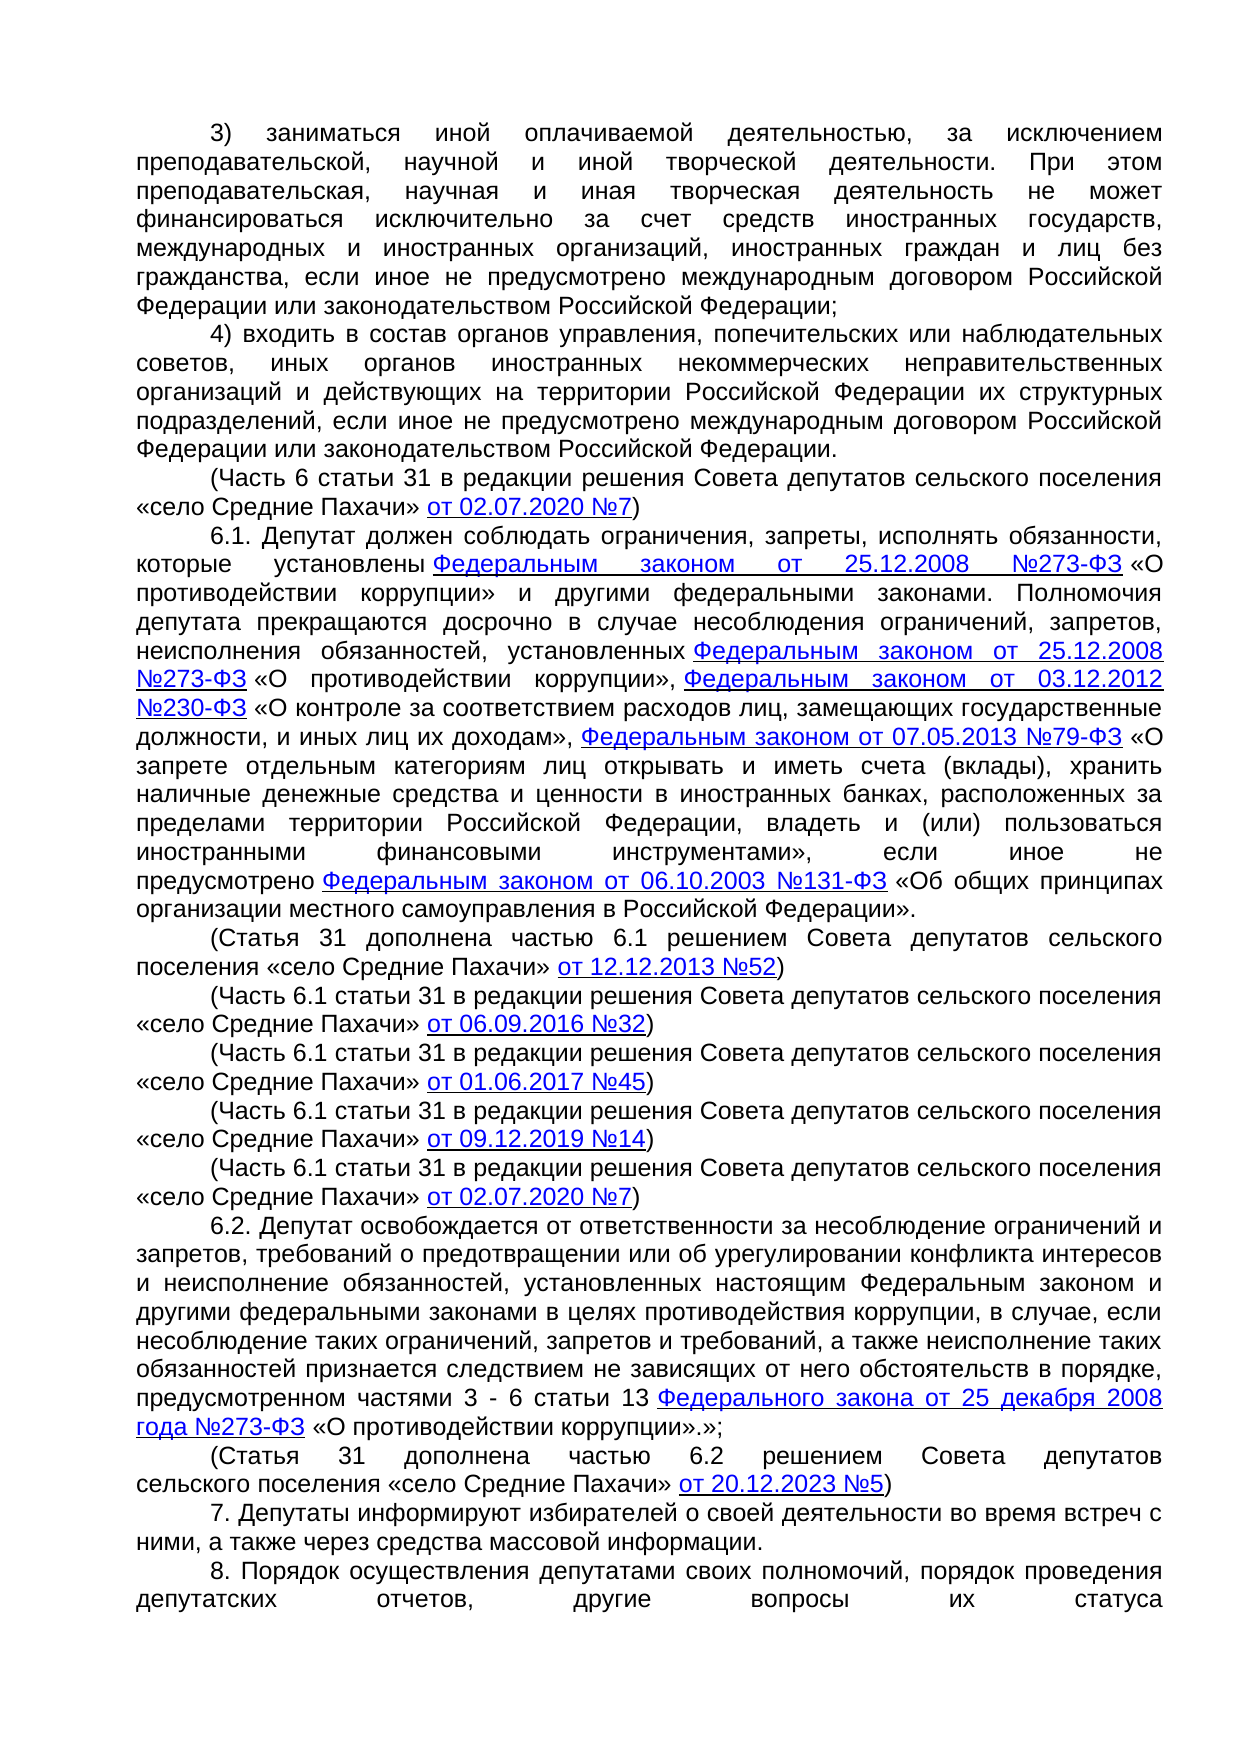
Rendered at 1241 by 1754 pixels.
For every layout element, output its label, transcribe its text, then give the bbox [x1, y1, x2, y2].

text (Часть 6.1 статьи 31 в редакции решения Совета депутатов сельского поселения «село Средние Пахачи» от 02.07.2020 №7) [136, 1153, 1163, 1211]
text (Статья 31 дополнена частью 6.2 решением Совета депутатов сельского поселения «село Средние Пахачи» от 20.12.2023 №5) [136, 1441, 1163, 1498]
text 8. Порядок осуществления депутатами своих полномочий, порядок проведения депутатских отчетов, другие вопросы их статуса [136, 1556, 1163, 1613]
text 6.1. Депутат должен соблюдать ограничения, запреты, исполнять обязанности, которые установлены Федеральным законом от 25.12.2008 №273-ФЗ «О противодействии коррупции» и другими федеральными законами. Полномочия депутата прекращаются досрочно в случае несоблюдения ограничений, запретов, неисполнения обязанностей, установленных Федеральным законом от 25.12.2008 №273-ФЗ «О противодействии коррупции», Федеральным законом от 03.12.2012 №230-ФЗ «О контроле за соответствием расходов лиц, замещающих государственные должности, и иных лиц их доходам», Федеральным законом от 07.05.2013 №79-ФЗ «О запрете отдельным категориям лиц открывать и иметь счета (вклады), хранить наличные денежные средства и ценности в иностранных банках, расположенных за пределами территории Российской Федерации, владеть и (или) пользоваться иностранными финансовыми инструментами», если иное не предусмотрено Федеральным законом от 06.10.2003 №131-ФЗ «Об общих принципах организации местного самоуправления в Российской Федерации». [136, 521, 1163, 923]
text (Статья 31 дополнена частью 6.1 решением Совета депутатов сельского поселения «село Средние Пахачи» от 12.12.2013 №52) [136, 923, 1163, 981]
text 7. Депутаты информируют избирателей о своей деятельности во время встреч с ними, а также через средства массовой информации. [136, 1498, 1163, 1556]
text (Часть 6.1 статьи 31 в редакции решения Совета депутатов сельского поселения «село Средние Пахачи» от 06.09.2016 №32) [136, 981, 1163, 1038]
text (Часть 6.1 статьи 31 в редакции решения Совета депутатов сельского поселения «село Средние Пахачи» от 09.12.2019 №14) [136, 1096, 1163, 1153]
text 3) заниматься иной оплачиваемой деятельностью, за исключением преподавательской, научной и иной творческой деятельности. При этом преподавательская, научная и иная творческая деятельность не может финансироваться исключительно за счет средств иностранных государств, международных и иностранных организаций, иностранных граждан и лиц без гражданства, если иное не предусмотрено международным договором Российской Федерации или законодательством Российской Федерации; [136, 118, 1163, 319]
text 6.2. Депутат освобождается от ответственности за несоблюдение ограничений и запретов, требований о предотвращении или об урегулировании конфликта интересов и неисполнение обязанностей, установленных настоящим Федеральным законом и другими федеральными законами в целях противодействия коррупции, в случае, если несоблюдение таких ограничений, запретов и требований, а также неисполнение таких обязанностей признается следствием не зависящих от него обстоятельств в порядке, предусмотренном частями 3 - 6 статьи 13 Федерального закона от 25 декабря 2008 года №273-ФЗ «О противодействии коррупции».»; [136, 1211, 1163, 1441]
text (Часть 6.1 статьи 31 в редакции решения Совета депутатов сельского поселения «село Средние Пахачи» от 01.06.2017 №45) [136, 1038, 1163, 1096]
text 4) входить в состав органов управления, попечительских или наблюдательных советов, иных органов иностранных некоммерческих неправительственных организаций и действующих на территории Российской Федерации их структурных подразделений, если иное не предусмотрено международным договором Российской Федерации или законодательством Российской Федерации. [136, 319, 1163, 463]
text (Часть 6 статьи 31 в редакции решения Совета депутатов сельского поселения «село Средние Пахачи» от 02.07.2020 №7) [136, 463, 1163, 521]
